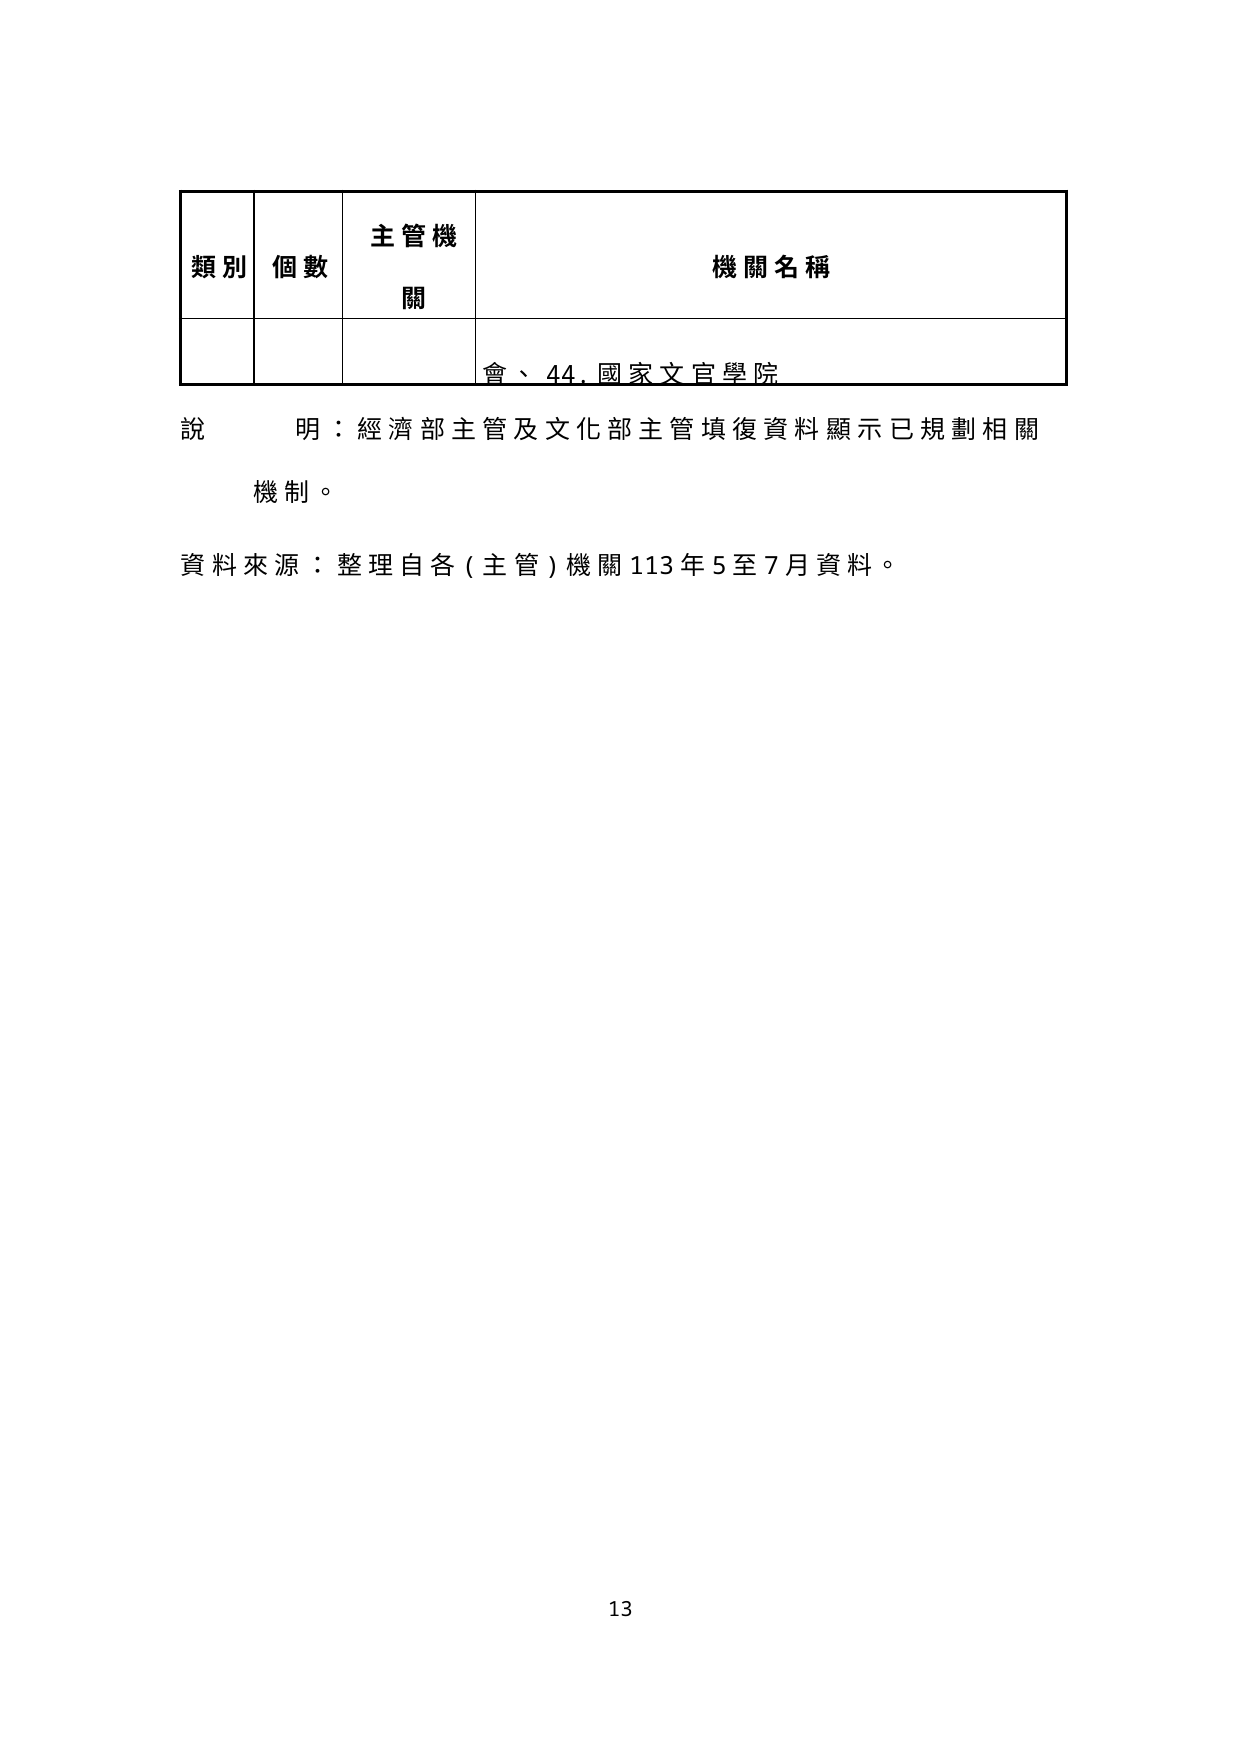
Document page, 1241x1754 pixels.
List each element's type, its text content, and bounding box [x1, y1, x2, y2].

text 資料來源：整理自各(主管)機關113年5至7月資料。 [177, 511, 1063, 574]
table_header 機關名稱 [476, 193, 1065, 318]
table_cell [182, 319, 253, 383]
table_header 個數 [255, 193, 342, 318]
table_cell 會、44.國家文官學院 [476, 319, 1065, 383]
table_cell [255, 319, 342, 383]
table_cell [343, 319, 475, 383]
table_header 類別 [182, 193, 253, 318]
table_header 主管機關 [343, 193, 475, 318]
text 說 明：經濟部主管及文化部主管填復資料顯示已規劃相關機制。 [177, 386, 1063, 511]
